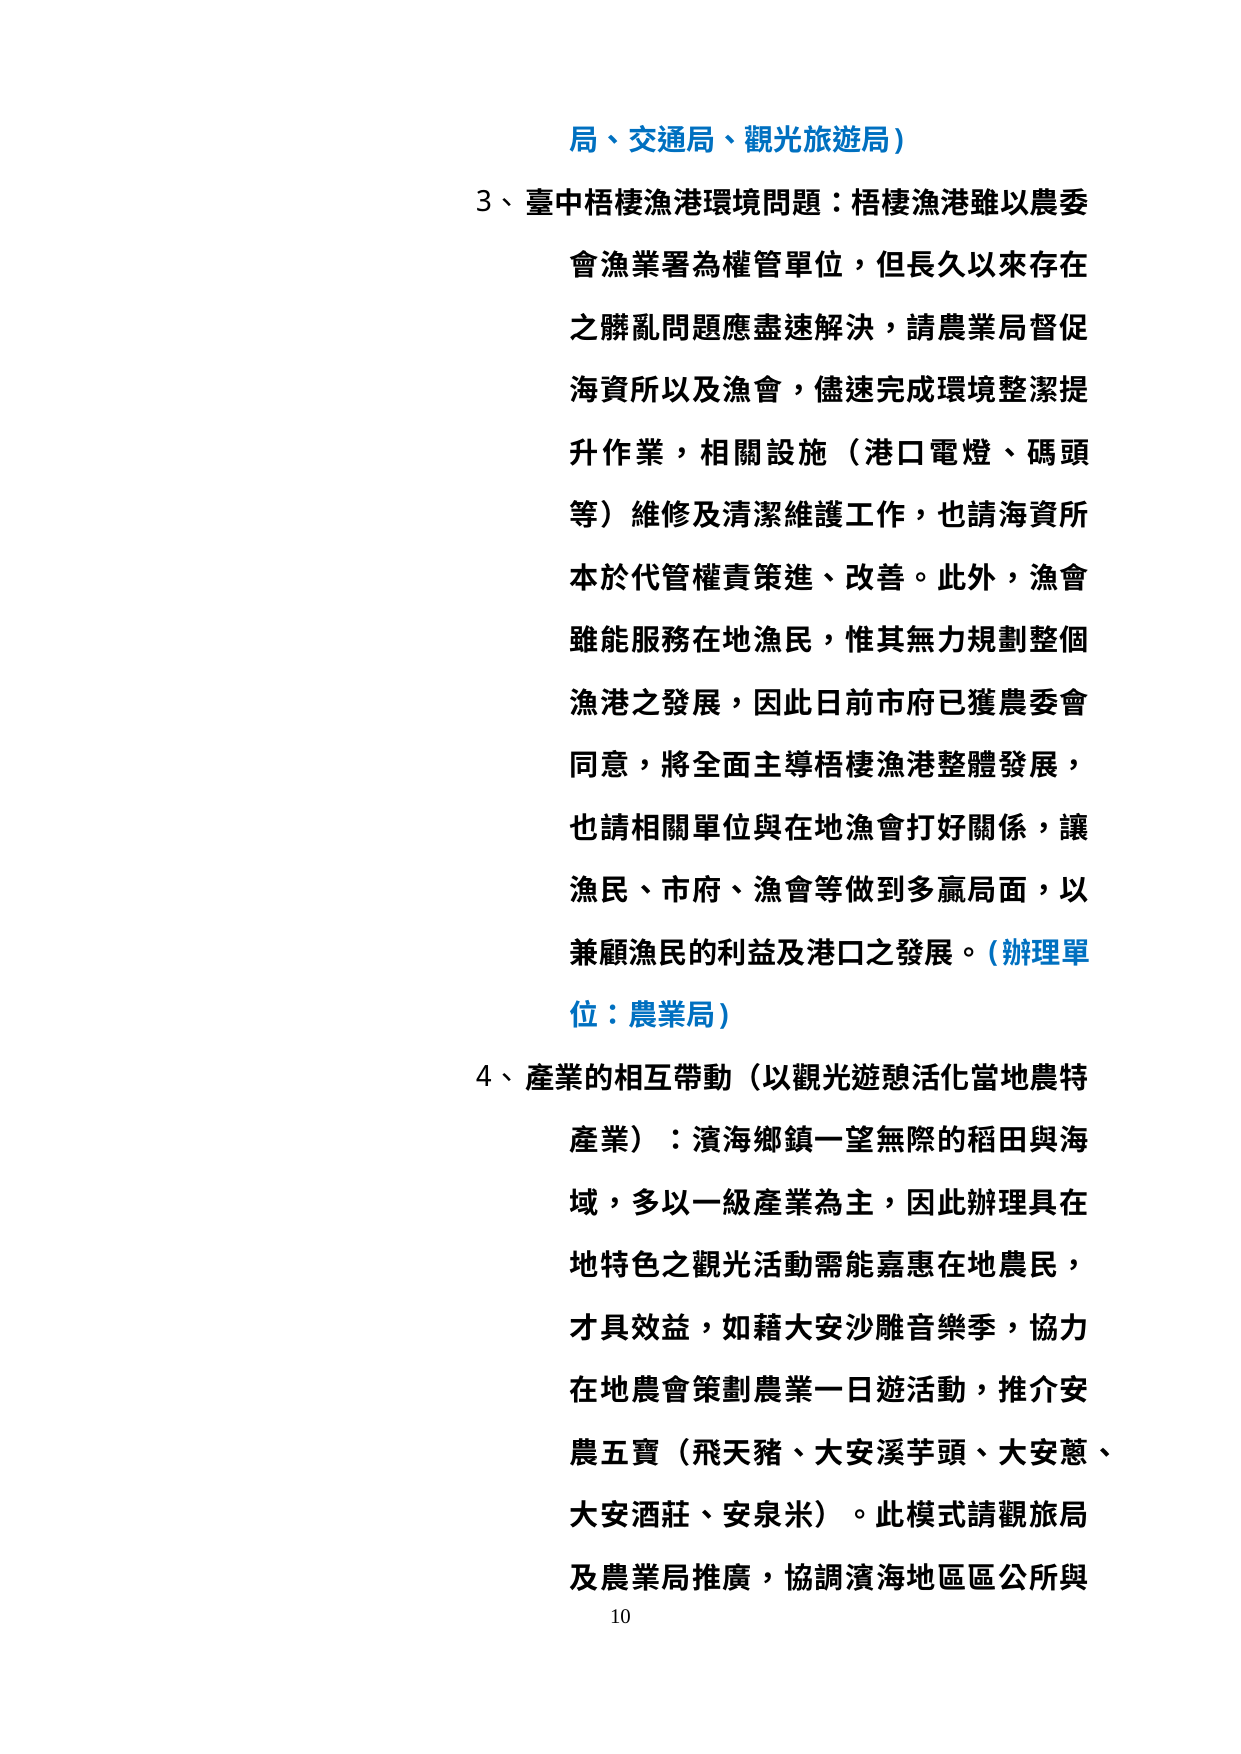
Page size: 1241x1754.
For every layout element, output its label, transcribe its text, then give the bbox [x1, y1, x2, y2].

list 臺中梧棲漁港環境問題：梧棲漁港雖以農委會漁業署為權管單位，但長久以來存在之髒亂問題應盡速解決，請農業局督促海資所以及漁會，儘速完成環境整潔提升作業，相關設施（港口電燈、碼頭等）維修及清潔維護工作，也請海資所本於代管權責策進、改善。此外，漁會雖能服務在地漁民，惟其無力規劃整個漁港之發展，因此日前市府已獲農委會同意，將全面主導梧棲漁港整體發展，也請相關單位與在地漁會打好關係，讓漁民、市府、漁會等做到多贏局面，以兼顧漁民的利益及港口之發展。(辦理單位：農業局) [475, 159, 1090, 1034]
list 產業的相互帶動（以觀光遊憩活化當地農特產業）：濱海鄉鎮一望無際的稻田與海域，多以一級產業為主，因此辦理具在地特色之觀光活動需能嘉惠在地農民，才具效益，如藉大安沙雕音樂季，協力在地農會策劃農業一日遊活動，推介安農五寶（飛天豬、大安溪芋頭、大安蔥、大安酒莊、安泉米）。此模式請觀旅局及農業局推廣，協調濱海地區區公所與農會組織，結合活動，安排文化探索、名勝物產相關旅線。(辦理單位：農業局、觀光旅遊局) [475, 1034, 1090, 1596]
list 隨著明年3月海洋生態館完工，請經發局規劃、整頓及改善鄰近之高美商圈和梧棲商圈，以整合鄰近景點多元發展；另外，因海線地區的發展歷史，相當適合特色交通工具連結各區，如貨櫃車、舊鐵路、鐵軌車、鐵軌腳踏車等，也請交通局、觀旅局納入研議。(辦理單位：經濟發展局、交通局、觀光旅遊局) [475, 96, 1090, 159]
